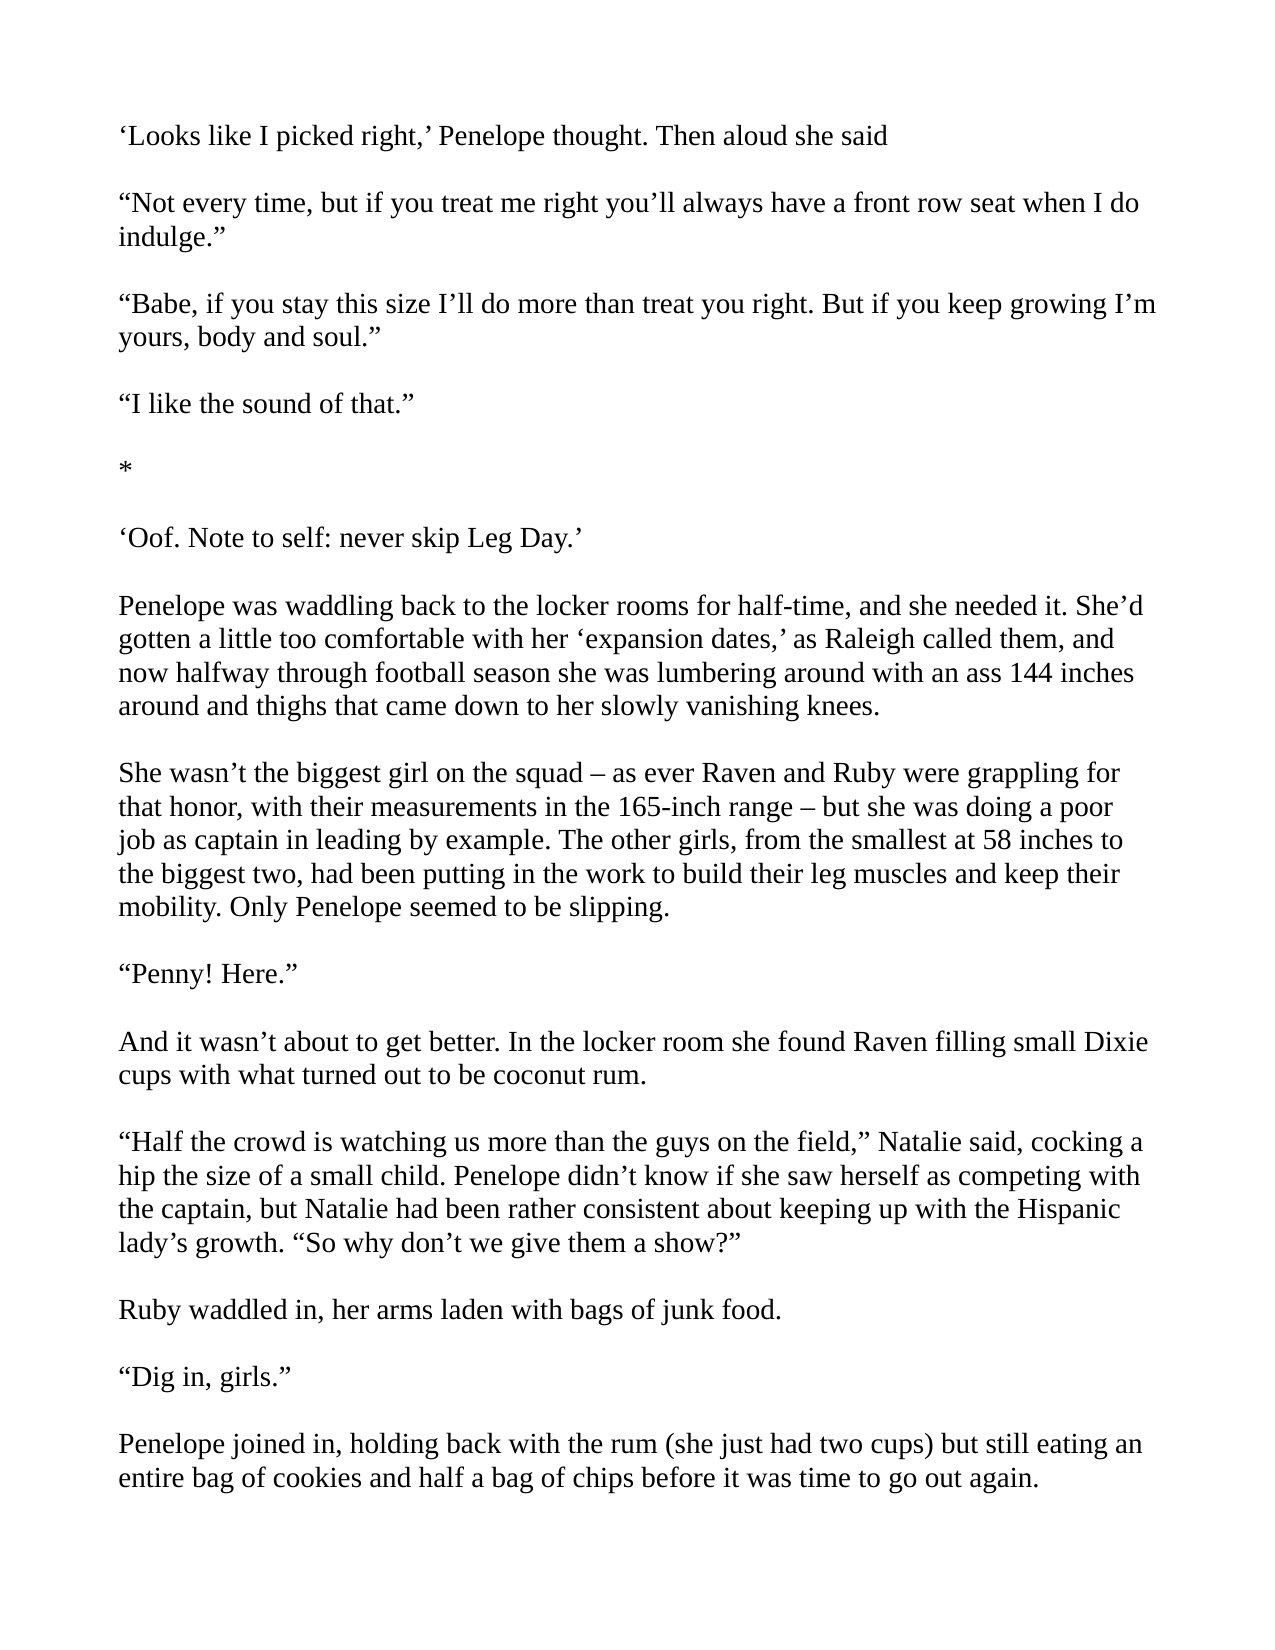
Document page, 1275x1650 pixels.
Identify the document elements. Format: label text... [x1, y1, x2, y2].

text ‘Oof. Note to self: never skip Leg Day.’ [118, 521, 1157, 554]
text “Half the crowd is watching us more than the guys on the field,” Natalie said, cocking a hip the size of a small child. Penelope didn’t know if she saw herself as competing with the captain, but Natalie had been rather consistent about keeping up with the Hispanic lady’s growth. “So why don’t we give them a show?” [118, 1124, 1157, 1258]
text “I like the sound of that.” [118, 386, 1157, 420]
text Penelope joined in, holding back with the rum (she just had two cups) but still eating an entire bag of cookies and half a bag of chips before it was time to go out again. [118, 1426, 1157, 1493]
text “Babe, if you stay this size I’ll do more than treat you right. But if you keep growing I’m yours, body and soul.” [118, 286, 1157, 353]
text “Not every time, but if you treat me right you’ll always have a front row seat when I do indulge.” [118, 185, 1157, 252]
text She wasn’t the biggest girl on the squad – as ever Raven and Ruby were grappling for that honor, with their measurements in the 165-inch range – but she was doing a poor job as captain in leading by example. The other girls, from the smallest at 58 inches to the biggest two, had been putting in the work to build their leg muscles and keep their mobility. Only Penelope seemed to be slipping. [118, 755, 1157, 923]
text Penelope was waddling back to the locker rooms for half-time, and she needed it. She’d gotten a little too comfortable with her ‘expansion dates,’ as Raleigh called them, and now halfway through football season she was lumbering around with an ass 144 inches around and thighs that came down to her slowly vanishing knees. [118, 588, 1157, 722]
text “Penny! Here.” [118, 957, 1157, 990]
text * [118, 453, 1157, 487]
text Ruby waddled in, her arms laden with bags of junk food. [118, 1292, 1157, 1326]
text “Dig in, girls.” [118, 1359, 1157, 1393]
text ‘Looks like I picked right,’ Penelope thought. Then aloud she said [118, 118, 1157, 152]
text And it wasn’t about to get better. In the locker room she found Raven filling small Dixie cups with what turned out to be coconut rum. [118, 1024, 1157, 1091]
